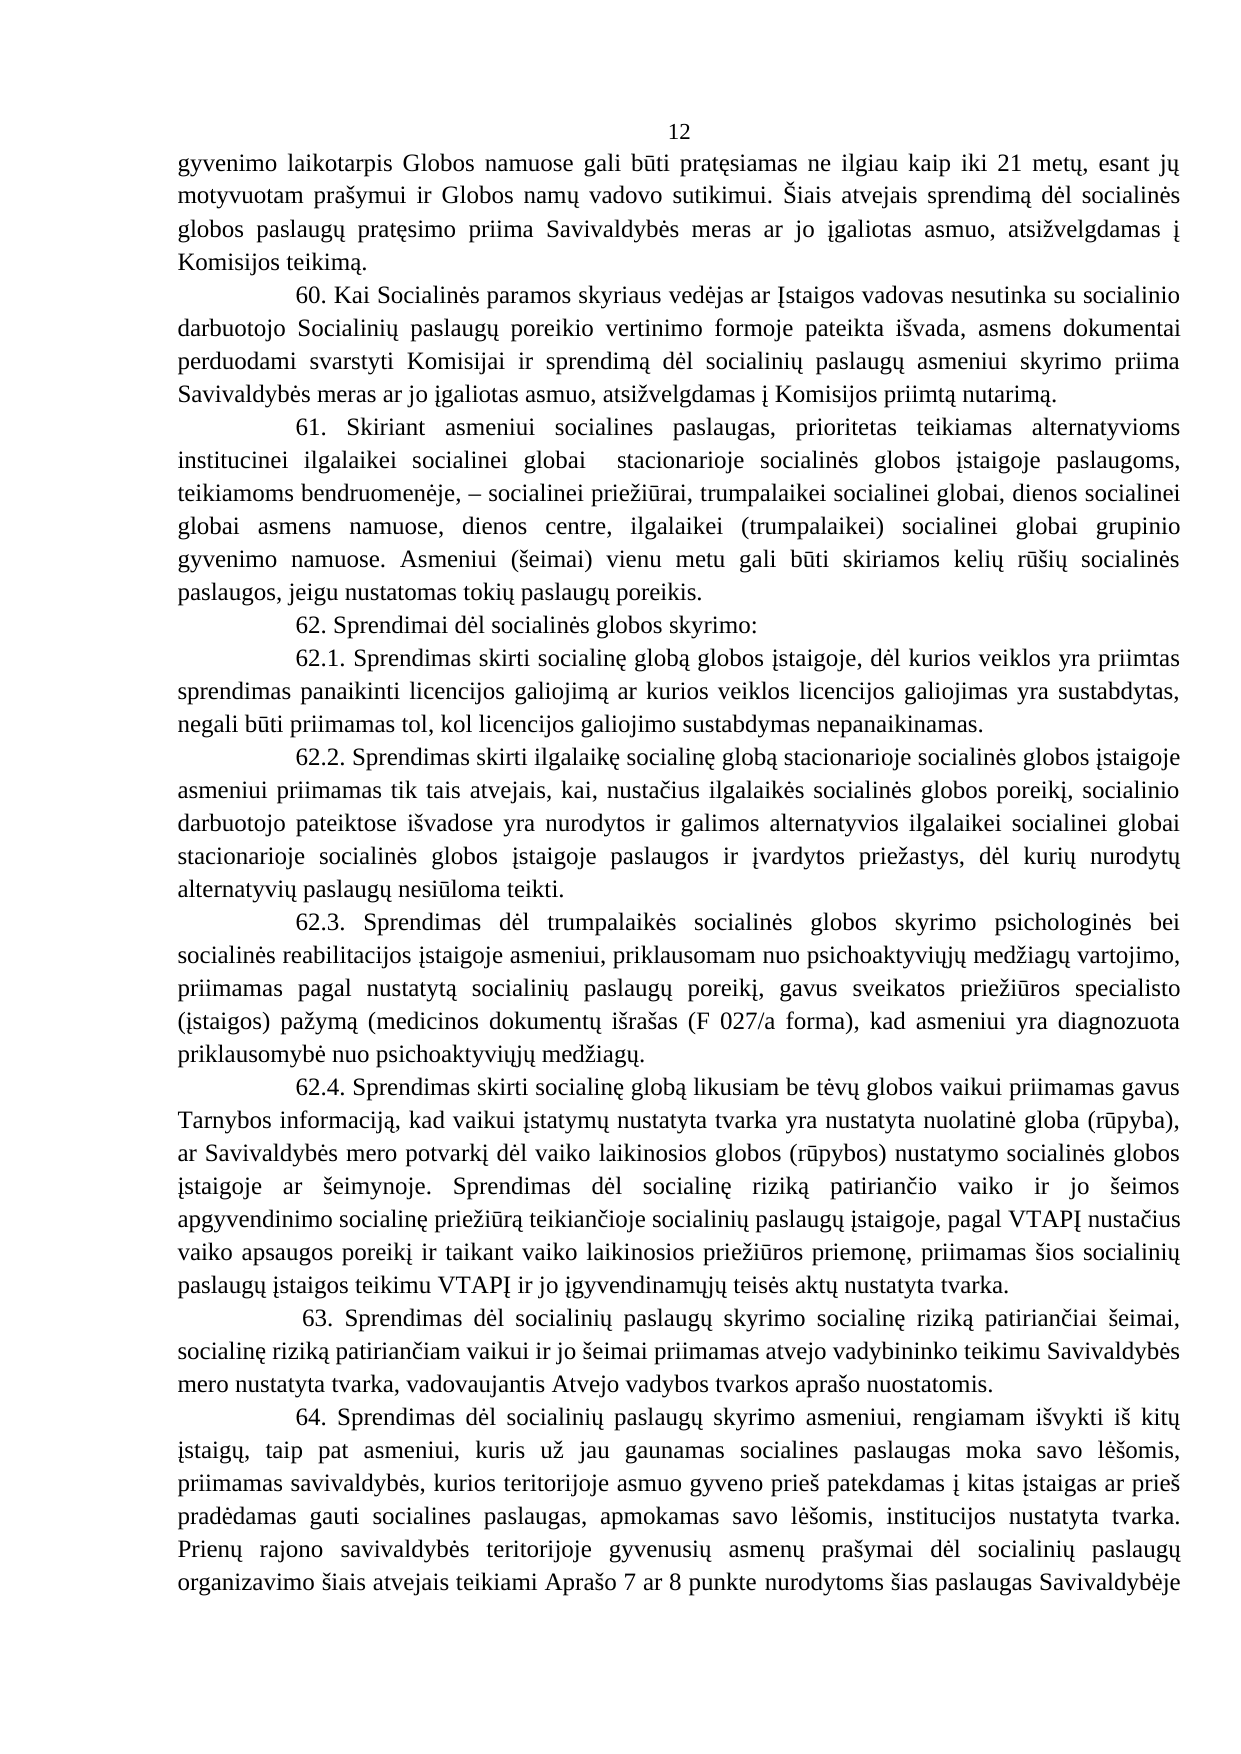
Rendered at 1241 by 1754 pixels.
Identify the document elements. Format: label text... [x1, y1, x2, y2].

text 62. Sprendimai dėl socialinės globos skyrimo: [177, 610, 1181, 639]
text 63. Sprendimas dėl socialinių paslaugų skyrimo socialinę riziką patiriančiai šeimai, socialinę riziką patiriančiam vaikui ir jo šeimai priimamas atvejo vadybininko teikimu Savivaldybės mero nustatyta tvarka, vadovaujantis Atvejo vadybos tvarkos aprašo nuostatomis. [177, 1303, 1181, 1398]
text 62.3. Sprendimas dėl trumpalaikės socialinės globos skyrimo psichologinės bei socialinės reabilitacijos įstaigoje asmeniui, priklausomam nuo psichoaktyviųjų medžiagų vartojimo, priimamas pagal nustatytą socialinių paslaugų poreikį, gavus sveikatos priežiūros specialisto (įstaigos) pažymą (medicinos dokumentų išrašas (F 027/a forma), kad asmeniui yra diagnozuota priklausomybė nuo psichoaktyviųjų medžiagų. [177, 907, 1181, 1068]
text 64. Sprendimas dėl socialinių paslaugų skyrimo asmeniui, rengiamam išvykti iš kitų įstaigų, taip pat asmeniui, kuris už jau gaunamas socialines paslaugas moka savo lėšomis, priimamas savivaldybės, kurios teritorijoje asmuo gyveno prieš patekdamas į kitas įstaigas ar prieš pradėdamas gauti socialines paslaugas, apmokamas savo lėšomis, institucijos nustatyta tvarka. Prienų rajono savivaldybės teritorijoje gyvenusių asmenų prašymai dėl socialinių paslaugų organizavimo šiais atvejais teikiami Aprašo 7 ar 8 punkte nurodytoms šias paslaugas Savivaldybėje [177, 1402, 1181, 1596]
text gyvenimo laikotarpis Globos namuose gali būti pratęsiamas ne ilgiau kaip iki 21 metų, esant jų motyvuotam prašymui ir Globos namų vadovo sutikimui. Šiais atvejais sprendimą dėl socialinės globos paslaugų pratęsimo priima Savivaldybės meras ar jo įgaliotas asmuo, atsižvelgdamas į Komisijos teikimą. [177, 148, 1181, 275]
text 62.1. Sprendimas skirti socialinę globą globos įstaigoje, dėl kurios veiklos yra priimtas sprendimas panaikinti licencijos galiojimą ar kurios veiklos licencijos galiojimas yra sustabdytas, negali būti priimamas tol, kol licencijos galiojimo sustabdymas nepanaikinamas. [177, 643, 1181, 738]
text 62.2. Sprendimas skirti ilgalaikę socialinę globą stacionarioje socialinės globos įstaigoje asmeniui priimamas tik tais atvejais, kai, nustačius ilgalaikės socialinės globos poreikį, socialinio darbuotojo pateiktose išvadose yra nurodytos ir galimos alternatyvios ilgalaikei socialinei globai stacionarioje socialinės globos įstaigoje paslaugos ir įvardytos priežastys, dėl kurių nurodytų alternatyvių paslaugų nesiūloma teikti. [177, 742, 1181, 903]
text 62.4. Sprendimas skirti socialinę globą likusiam be tėvų globos vaikui priimamas gavus Tarnybos informaciją, kad vaikui įstatymų nustatyta tvarka yra nustatyta nuolatinė globa (rūpyba), ar Savivaldybės mero potvarkį dėl vaiko laikinosios globos (rūpybos) nustatymo socialinės globos įstaigoje ar šeimynoje. Sprendimas dėl socialinę riziką patiriančio vaiko ir jo šeimos apgyvendinimo socialinę priežiūrą teikiančioje socialinių paslaugų įstaigoje, pagal VTAPĮ nustačius vaiko apsaugos poreikį ir taikant vaiko laikinosios priežiūros priemonę, priimamas šios socialinių paslaugų įstaigos teikimu VTAPĮ ir jo įgyvendinamųjų teisės aktų nustatyta tvarka. [177, 1072, 1181, 1299]
text 60. Kai Socialinės paramos skyriaus vedėjas ar Įstaigos vadovas nesutinka su socialinio darbuotojo Socialinių paslaugų poreikio vertinimo formoje pateikta išvada, asmens dokumentai perduodami svarstyti Komisijai ir sprendimą dėl socialinių paslaugų asmeniui skyrimo priima Savivaldybės meras ar jo įgaliotas asmuo, atsižvelgdamas į Komisijos priimtą nutarimą. [177, 280, 1181, 407]
text 61. Skiriant asmeniui socialines paslaugas, prioritetas teikiamas alternatyvioms institucinei ilgalaikei socialinei globai stacionarioje socialinės globos įstaigoje paslaugoms, teikiamoms bendruomenėje, – socialinei priežiūrai, trumpalaikei socialinei globai, dienos socialinei globai asmens namuose, dienos centre, ilgalaikei (trumpalaikei) socialinei globai grupinio gyvenimo namuose. Asmeniui (šeimai) vienu metu gali būti skiriamos kelių rūšių socialinės paslaugos, jeigu nustatomas tokių paslaugų poreikis. [177, 412, 1181, 606]
